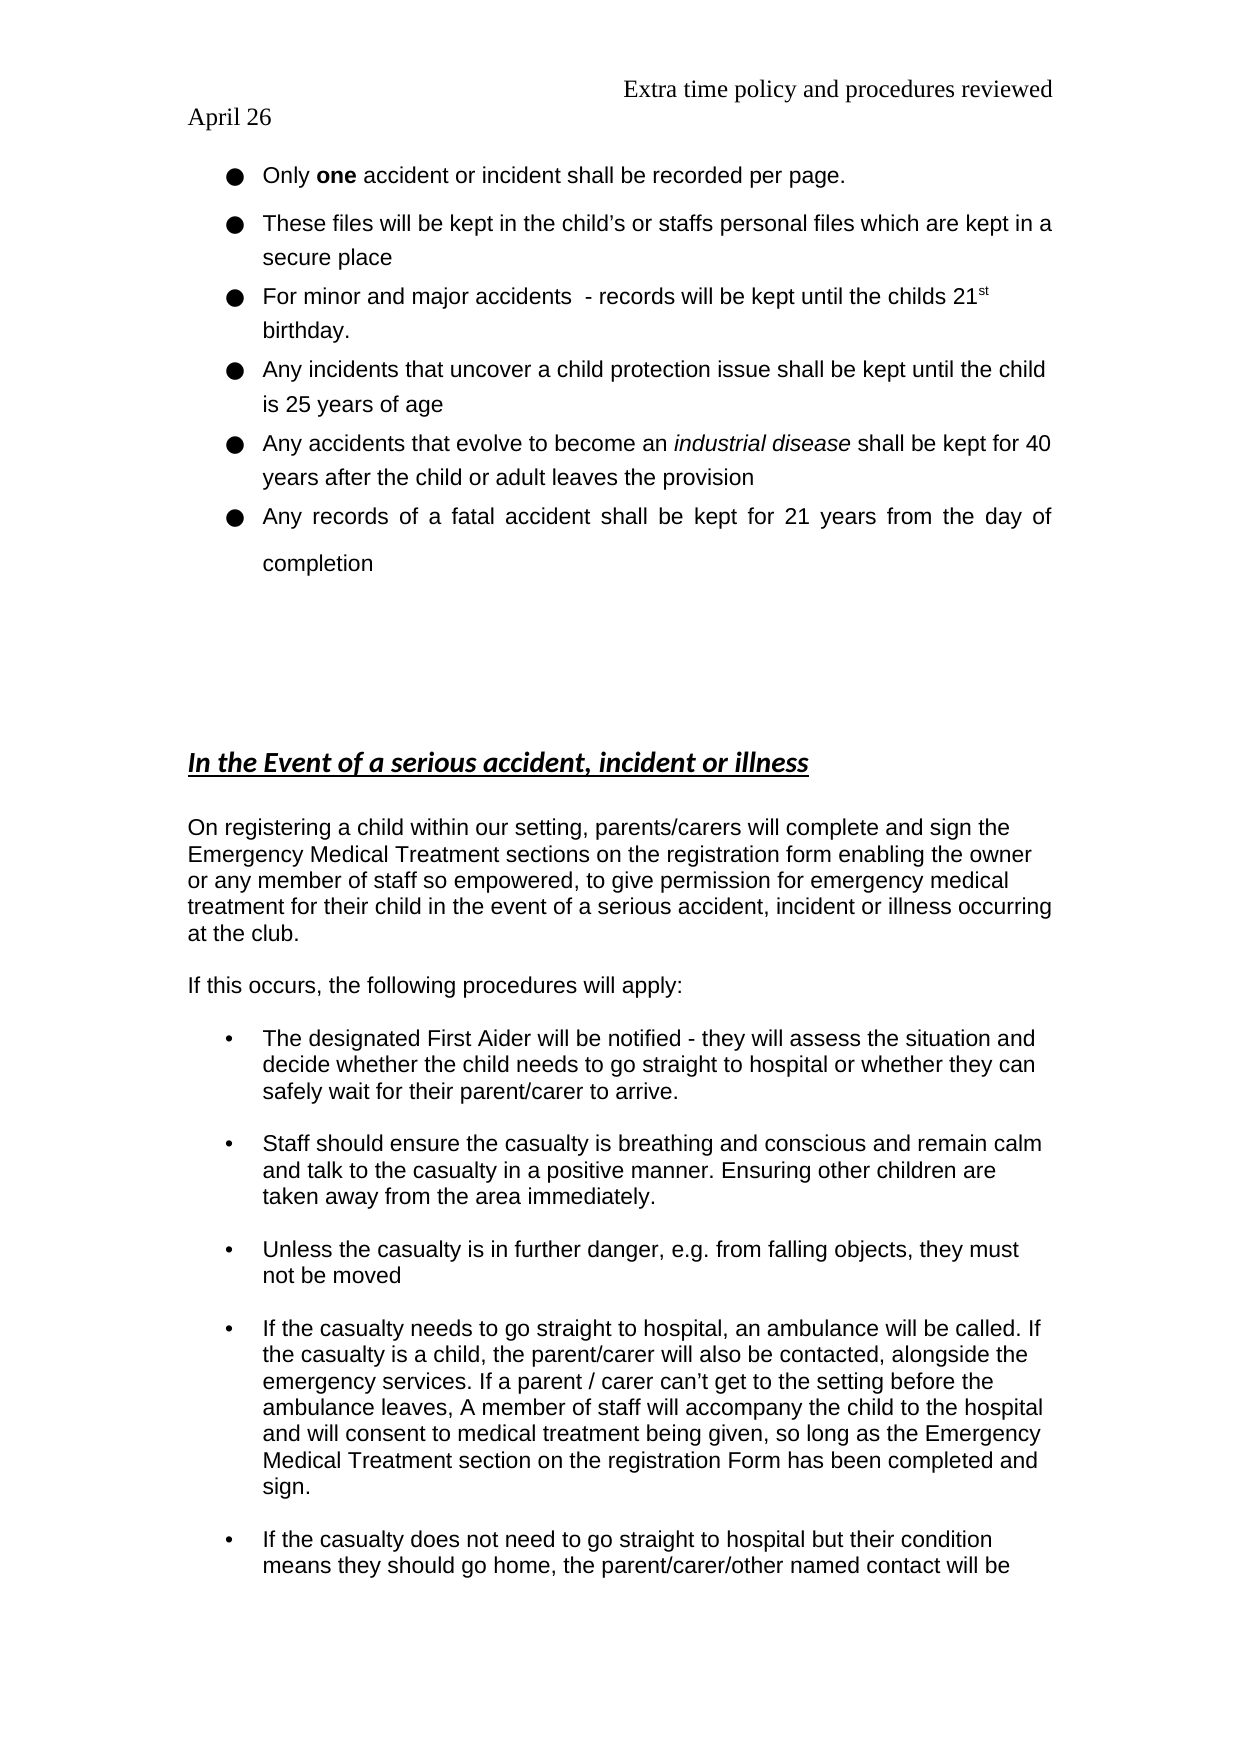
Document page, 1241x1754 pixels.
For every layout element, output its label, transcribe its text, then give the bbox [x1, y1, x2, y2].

list Staff should ensure the casualty is breathing and conscious and remain calm and talk to the casualty in a positive manner. Ensuring other children are taken away from the area immediately. [225, 1130, 1053, 1209]
text On registering a child within our setting, parents/carers will complete and sign the Emergency Medical Treatment sections on the registration form enabling the owner or any member of staff so empowered, to give permission for emergency medical treatment for their child in the event of a serious accident, incident or illness occurring at the club. [187, 814, 1053, 946]
list For minor and major accidents - records will be kept until the childs 21st birthday. [225, 270, 1053, 344]
text If this occurs, the following procedures will apply: [187, 972, 1053, 999]
list Any accidents that evolve to become an industrial disease shall be kept for 40 years after the child or adult leaves the provision [225, 417, 1053, 490]
list Only one accident or incident shall be recorded per page. [225, 150, 1053, 197]
list If the casualty does not need to go straight to hospital but their condition means they should go home, the parent/carer/other named contact will be [225, 1526, 1053, 1578]
list The designated First Aider will be notified - they will assess the situation and decide whether the child needs to go straight to hospital or whether they can safely wait for their parent/carer to arrive. [225, 1025, 1053, 1104]
list Any records of a fatal accident shall be kept for 21 years from the day of completion [225, 490, 1053, 577]
list Unless the casualty is in further danger, e.g. from falling objects, they must not be moved [225, 1236, 1053, 1288]
list These files will be kept in the child’s or staffs personal files which are kept in a secure place [225, 197, 1053, 270]
subtitle In the Event of a serious accident, incident or illness [187, 744, 1053, 780]
list Any incidents that uncover a child protection issue shall be kept until the child is 25 years of age [225, 344, 1053, 417]
list If the casualty needs to go straight to hospital, an ambulance will be called. If the casualty is a child, the parent/carer will also be contacted, alongside the emergency services. If a parent / carer can’t get to the setting before the ambulance leaves, A member of staff will accompany the child to the hospital and will consent to medical treatment being given, so long as the Emergency Medical Treatment section on the registration Form has been completed and sign. [225, 1315, 1053, 1499]
